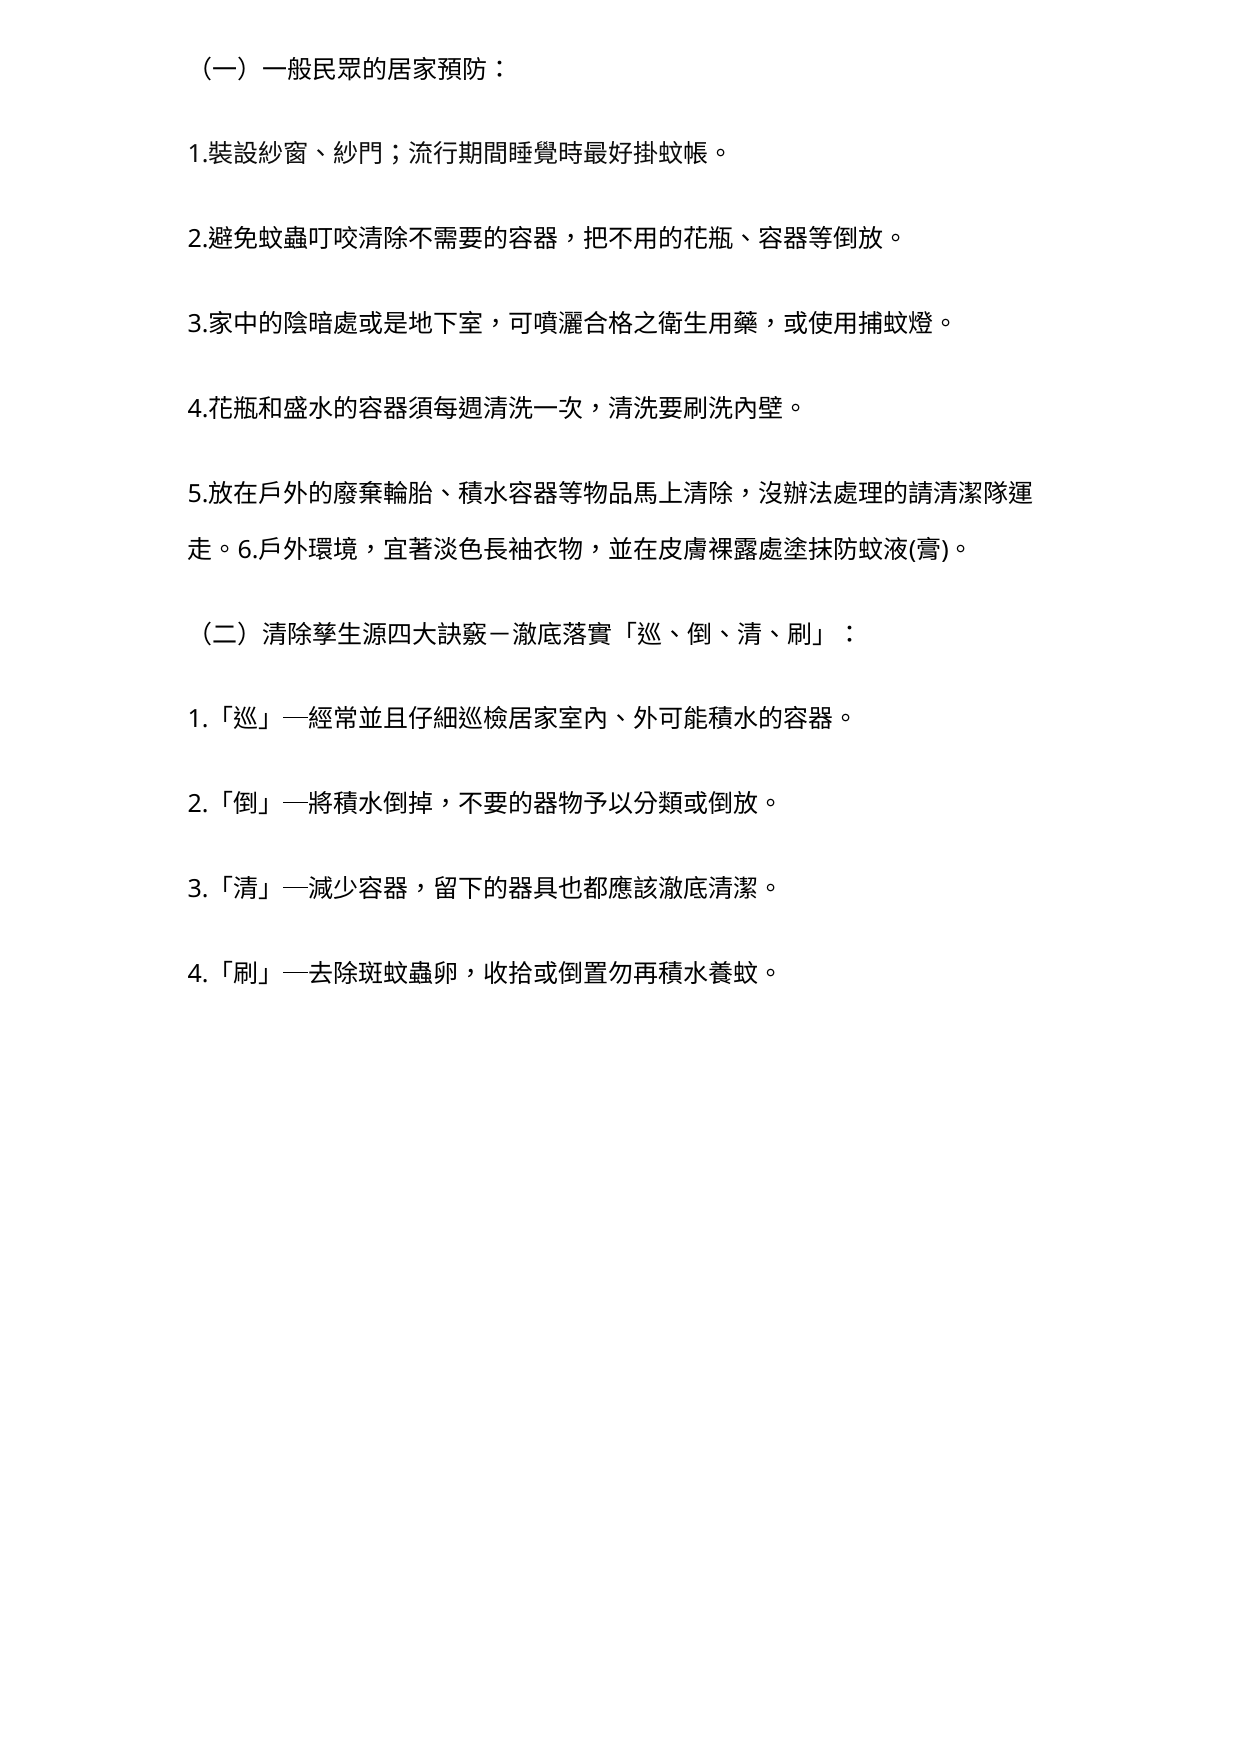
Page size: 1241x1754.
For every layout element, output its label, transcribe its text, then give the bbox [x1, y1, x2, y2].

text 2.「倒」─將積水倒掉，不要的器物予以分類或倒放。 [187, 783, 1053, 821]
text 3.「清」─減少容器，留下的器具也都應該澈底清潔。 [187, 868, 1053, 905]
text 1.裝設紗窗、紗門；流行期間睡覺時最好掛蚊帳。 [187, 133, 1053, 171]
text 5.放在戶外的廢棄輪胎、積水容器等物品馬上清除，沒辦法處理的請清潔隊運走。6.戶外環境，宜著淡色長袖衣物，並在皮膚裸露處塗抹防蚊液(膏)。 [187, 472, 1053, 566]
text 1.「巡」─經常並且仔細巡檢居家室內、外可能積水的容器。 [187, 698, 1053, 736]
text 4.花瓶和盛水的容器須每週清洗一次，清洗要刷洗內壁。 [187, 388, 1053, 425]
text 2.避免蚊蟲叮咬清除不需要的容器，把不用的花瓶、容器等倒放。 [187, 218, 1053, 256]
text （一）一般民眾的居家預防： [187, 48, 1053, 86]
text 3.家中的陰暗處或是地下室，可噴灑合格之衛生用藥，或使用捕蚊燈。 [187, 303, 1053, 340]
text （二）清除孳生源四大訣竅－澈底落實「巡、倒、清、刷」： [187, 613, 1053, 651]
text 4.「刷」─去除斑蚊蟲卵，收拾或倒置勿再積水養蚊。 [187, 953, 1053, 990]
